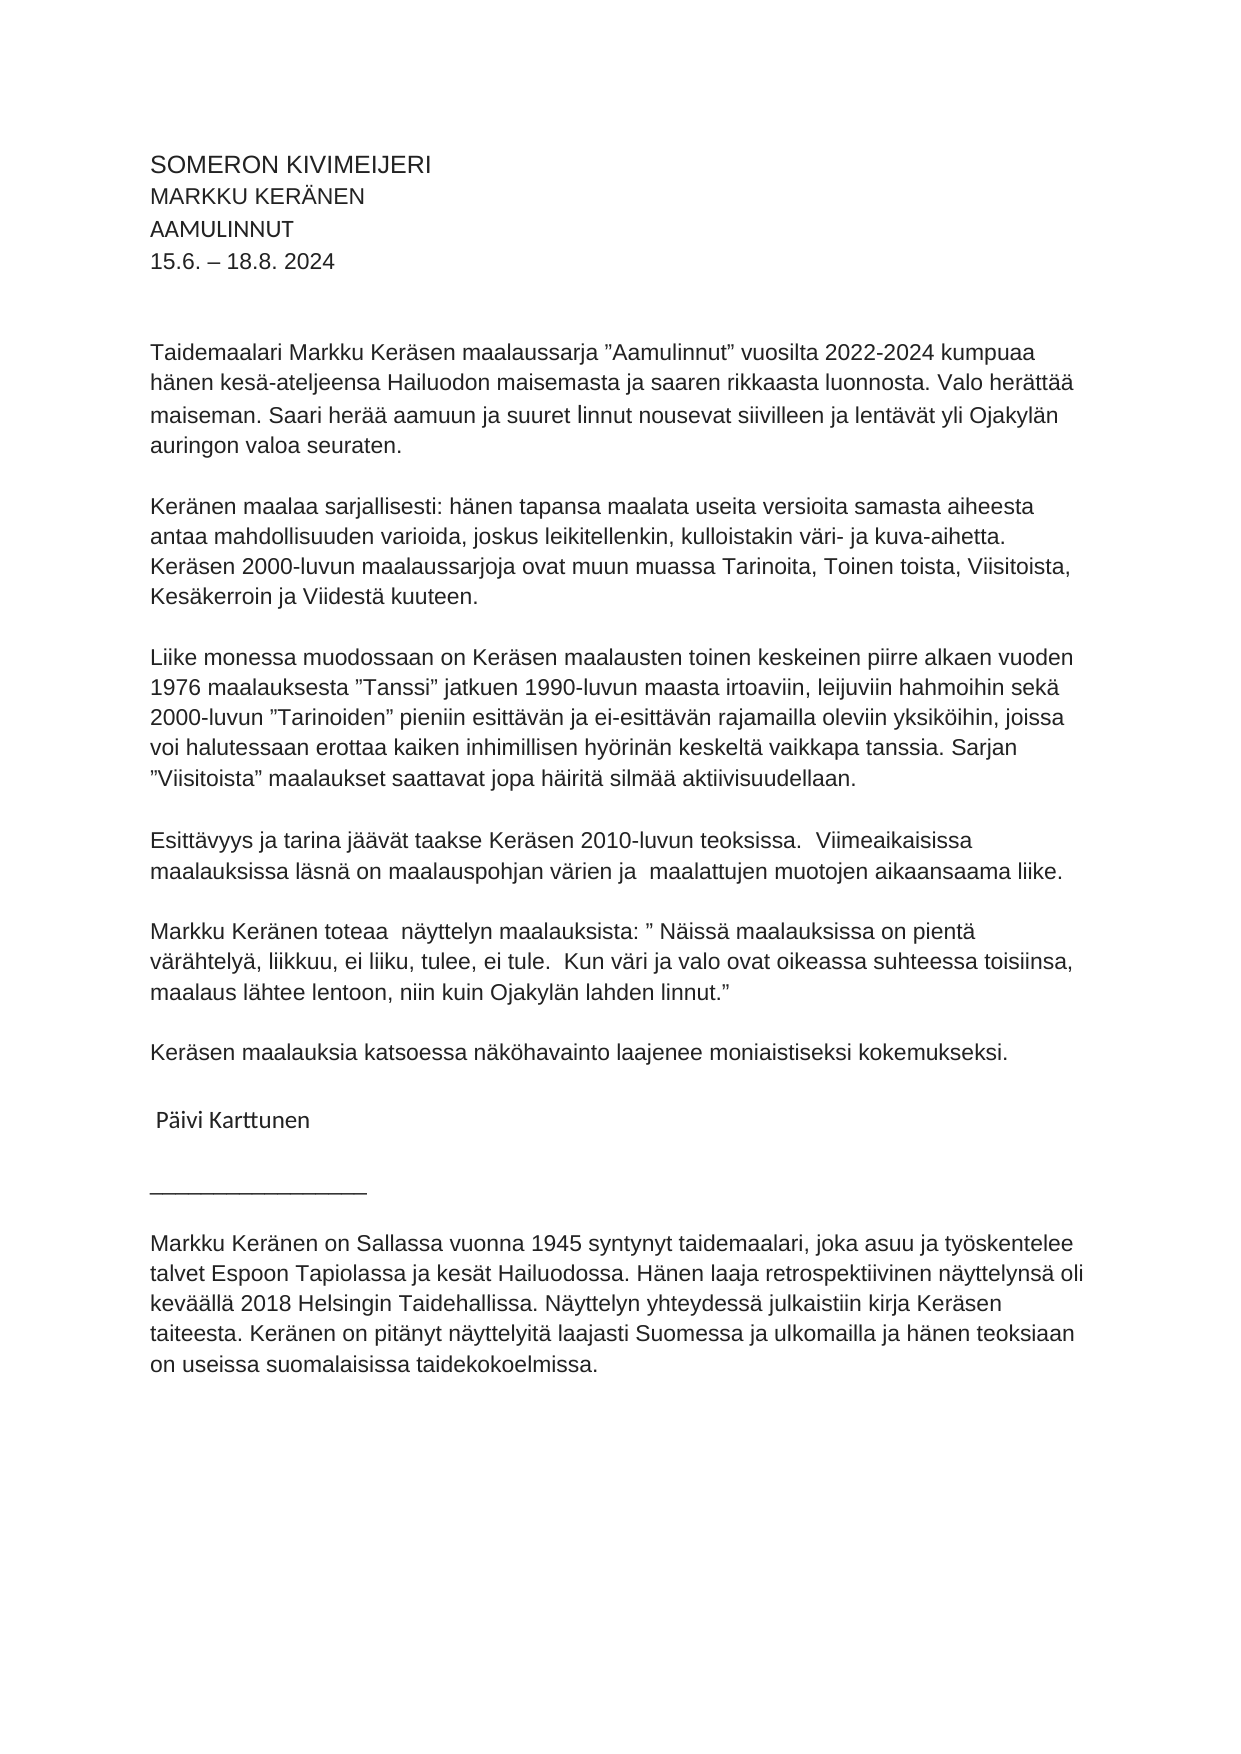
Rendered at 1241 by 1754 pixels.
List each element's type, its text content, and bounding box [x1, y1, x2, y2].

text SOMERON KIVIMEIJERI [150, 150, 1090, 179]
text MARKKU KERÄNEN [150, 183, 1090, 209]
text Markku Keränen toteaa näyttelyn maalauksista: ” Näissä maalauksissa on pientä värähtelyä, liikkuu, ei liiku, tulee, ei tule. Kun väri ja valo ovat oikeassa suhteessa toisiinsa, maalaus lähtee lentoon, niin kuin Ojakylän lahden linnut.” [150, 918, 1090, 1005]
text Liike monessa muodossaan on Keräsen maalausten toinen keskeinen piirre alkaen vuoden 1976 maalauksesta ”Tanssi” jatkuen 1990-luvun maasta irtoaviin, leijuviin hahmoihin sekä 2000-luvun ”Tarinoiden” pieniin esittävän ja ei-esittävän rajamailla oleviin yksiköihin, joissa voi halutessaan erottaa kaiken inhimillisen hyörinän keskeltä vaikkapa tanssia. Sarjan ”Viisitoista” maalaukset saattavat jopa häiritä silmää aktiivisuudellaan. [150, 644, 1090, 791]
text Taidemaalari Markku Keräsen maalaussarja ”Aamulinnut” vuosilta 2022-2024 kumpuaa hänen kesä-ateljeensa Hailuodon maisemasta ja saaren rikkaasta luonnosta. Valo herättää maiseman. Saari herää aamuun ja suuret linnut nousevat siivilleen ja lentävät yli Ojakylän auringon valoa seuraten. [150, 339, 1090, 459]
text AAMULINNUT [150, 213, 1090, 244]
text Esittävyys ja tarina jäävät taakse Keräsen 2010-luvun teoksissa. Viimeaikaisissa maalauksissa läsnä on maalauspohjan värien ja maalattujen muotojen aikaansaama liike. [150, 825, 1090, 884]
text _________________ [150, 1169, 1090, 1196]
text 15.6. – 18.8. 2024 [150, 248, 1090, 274]
text Keräsen maalauksia katsoessa näköhavainto laajenee moniaistiseksi kokemukseksi. [150, 1039, 1090, 1065]
text Päivi Karttunen [150, 1104, 1090, 1134]
text Keränen maalaa sarjallisesti: hänen tapansa maalata useita versioita samasta aiheesta antaa mahdollisuuden varioida, joskus leikitellenkin, kulloistakin väri- ja kuva-aihetta. Keräsen 2000-luvun maalaussarjoja ovat muun muassa Tarinoita, Toinen toista, Viisitoista, Kesäkerroin ja Viidestä kuuteen. [150, 493, 1090, 610]
text Markku Keränen on Sallassa vuonna 1945 syntynyt taidemaalari, joka asuu ja työskentelee talvet Espoon Tapiolassa ja kesät Hailuodossa. Hänen laaja retrospektiivinen näyttelynsä oli keväällä 2018 Helsingin Taidehallissa. Näyttelyn yhteydessä julkaistiin kirja Keräsen taiteesta. Keränen on pitänyt näyttelyitä laajasti Suomessa ja ulkomailla ja hänen teoksiaan on useissa suomalaisissa taidekokoelmissa. [150, 1230, 1090, 1377]
